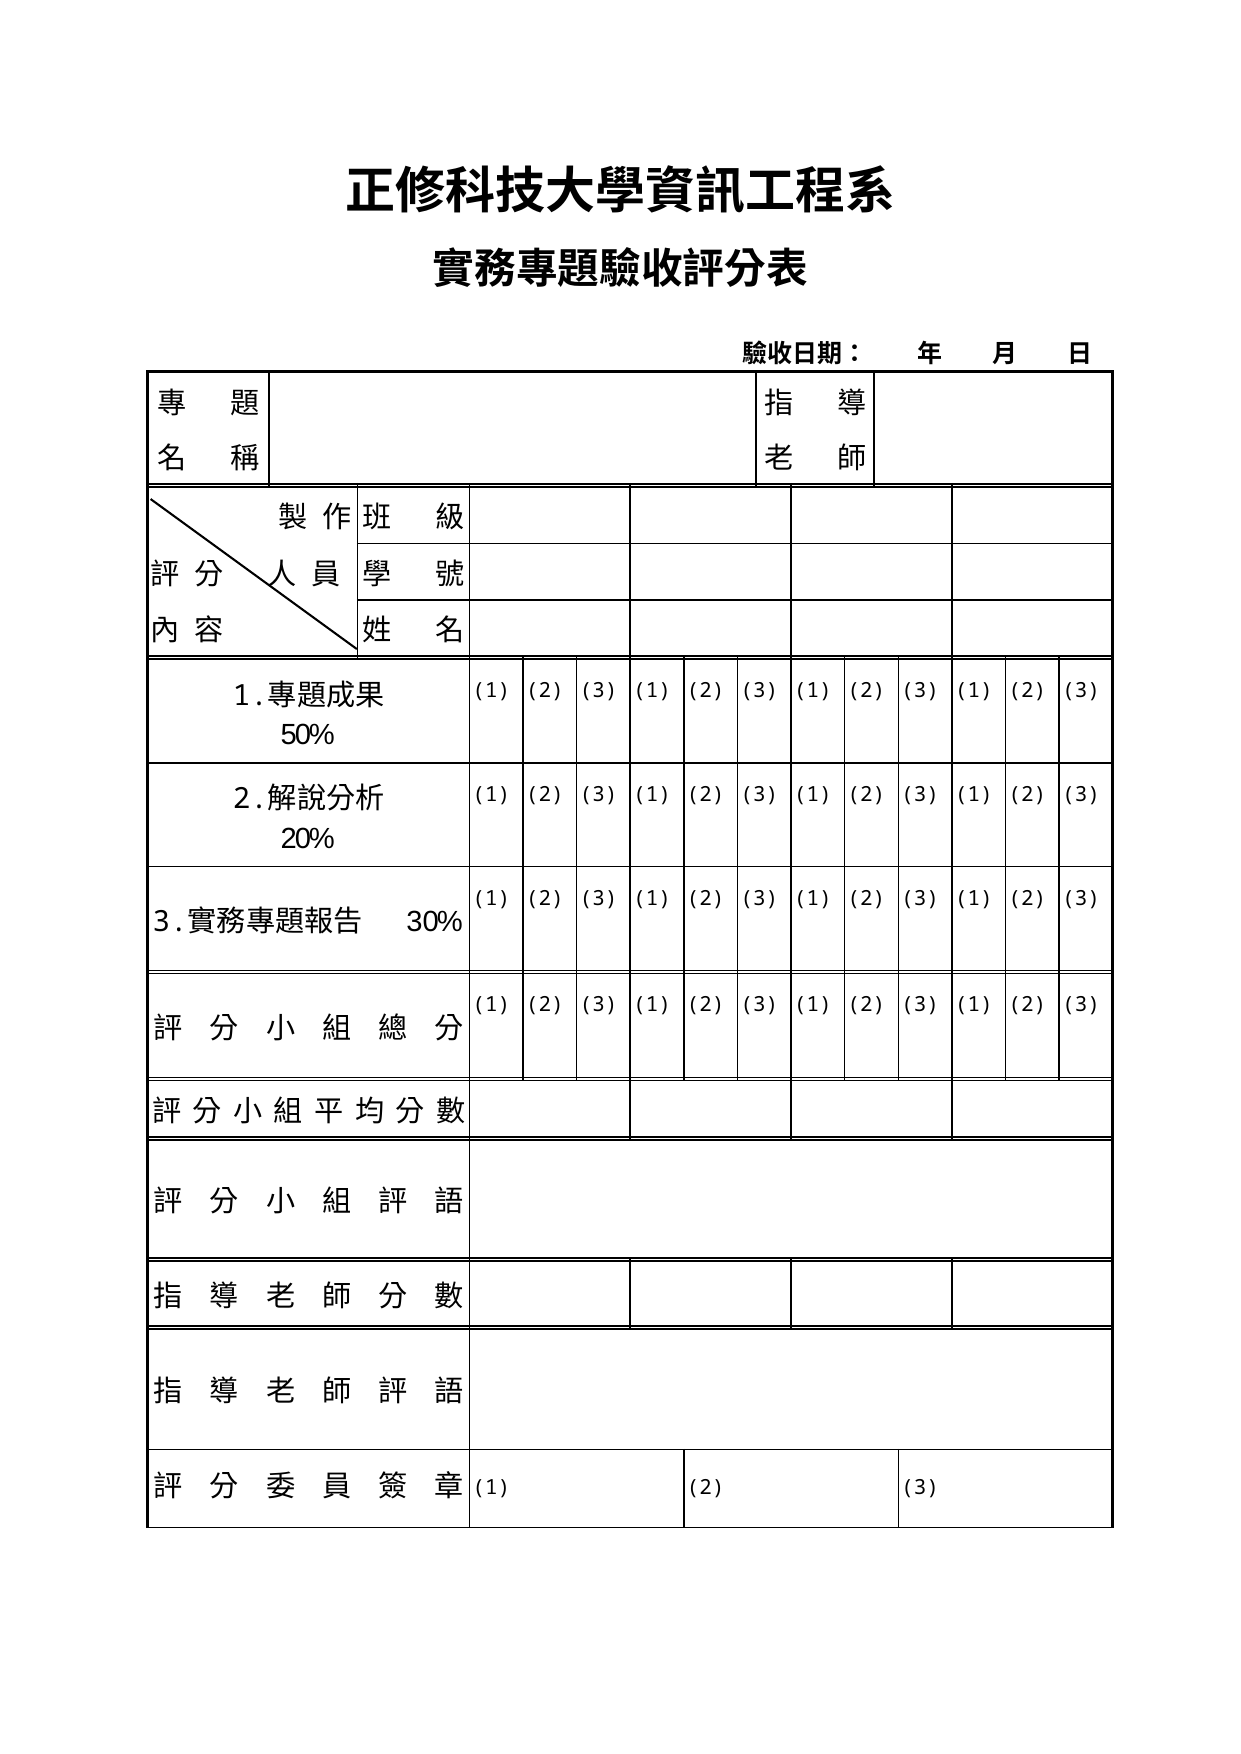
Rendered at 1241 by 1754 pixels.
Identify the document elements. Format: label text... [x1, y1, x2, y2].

table_cell 3.實務專題報告 30% [149, 867, 469, 969]
table_cell (3) [1060, 867, 1111, 969]
table_cell (3) [1060, 660, 1111, 762]
table_cell (1) [470, 764, 522, 866]
table_cell [470, 544, 629, 599]
table_cell 製 作 [149, 488, 357, 542]
table_cell 班 級 [358, 488, 469, 542]
table_cell (3) [899, 764, 951, 866]
table_cell (3) [899, 974, 951, 1076]
table_cell [470, 601, 629, 655]
table_cell [953, 1262, 1111, 1325]
text 驗收日期： 年 月 日 [148, 333, 1092, 370]
table_cell [631, 488, 790, 542]
table_cell (2) [845, 867, 898, 969]
table_cell (2) [845, 660, 898, 762]
table_cell (1) [953, 974, 1005, 1076]
table_cell [792, 601, 951, 655]
table_cell (3) [577, 660, 629, 762]
table_cell (3) [738, 867, 790, 969]
table_cell (3) [1060, 764, 1111, 866]
table_cell (1) [792, 974, 844, 1076]
table_cell (2) [685, 974, 737, 1076]
table_cell (1) [470, 867, 522, 969]
table_cell 評分委員簽章 [149, 1450, 469, 1527]
table_cell (3) [577, 974, 629, 1076]
table_cell 姓 名 [358, 601, 469, 655]
table_cell [792, 1081, 951, 1136]
table_cell [470, 1081, 629, 1136]
table_cell (2) [1006, 867, 1058, 969]
table_cell (1) [470, 974, 522, 1076]
table_cell [470, 1330, 1111, 1449]
table_cell (1) [631, 660, 683, 762]
table_cell (1) [792, 867, 844, 969]
text 實務專題驗收評分表 [148, 235, 1092, 295]
table_cell (1) [470, 1450, 683, 1527]
table_header [270, 373, 755, 483]
table_cell (2) [524, 867, 576, 969]
table_cell (2) [1006, 764, 1058, 866]
table_cell [792, 544, 951, 599]
table_cell 1.專題成果 50% [149, 660, 469, 762]
table_cell (1) [631, 764, 683, 866]
table_cell (2) [845, 974, 898, 1076]
table_cell (2) [685, 867, 737, 969]
table_cell [953, 544, 1111, 599]
table_cell 內 容 [149, 599, 357, 655]
table_cell 評 分 人 員 [149, 543, 284, 599]
table_cell 2.解說分析 20% [149, 764, 469, 866]
table_cell (3) [899, 1450, 1111, 1527]
table_cell (3) [738, 764, 790, 866]
table_cell (2) [845, 764, 898, 866]
table_cell (1) [953, 660, 1005, 762]
table_cell 指導老師分數 [149, 1262, 469, 1325]
table_cell (1) [792, 764, 844, 866]
table_cell (2) [685, 764, 737, 866]
table_cell (1) [953, 867, 1005, 969]
table_cell (2) [1006, 660, 1058, 762]
table_cell [953, 601, 1111, 655]
table_cell (1) [470, 660, 522, 762]
table_cell (2) [524, 974, 576, 1076]
table_cell (3) [738, 974, 790, 1076]
table_cell (2) [524, 660, 576, 762]
table_cell [792, 488, 951, 542]
text 正修科技大學資訊工程系 [148, 150, 1092, 222]
table_cell (3) [738, 660, 790, 762]
table_cell [470, 488, 629, 542]
table_cell (1) [953, 764, 1005, 866]
table_header [875, 373, 1111, 483]
table_cell 評分小組平均分數 [149, 1081, 469, 1136]
table_cell [470, 1262, 629, 1325]
table_cell (2) [685, 1450, 898, 1527]
table_cell (2) [685, 660, 737, 762]
table_cell [953, 488, 1111, 542]
table_cell (1) [631, 974, 683, 1076]
table_cell 評 分 人 員 [215, 543, 357, 599]
table_cell 評分小組評語 [149, 1141, 469, 1257]
table_cell [953, 1081, 1111, 1136]
table_header 指 導 老 師 [757, 373, 873, 483]
table_cell (1) [631, 867, 683, 969]
table_cell (3) [899, 867, 951, 969]
table_cell (3) [577, 764, 629, 866]
table_cell (3) [1060, 974, 1111, 1076]
table_cell 指導老師評語 [149, 1330, 469, 1449]
table_cell 評分小組總分 [149, 974, 469, 1076]
table_cell [470, 1141, 1111, 1257]
table_cell (3) [899, 660, 951, 762]
table_cell [631, 1262, 790, 1325]
table_cell (1) [792, 660, 844, 762]
table_cell (2) [1006, 974, 1058, 1076]
table_cell (2) [524, 764, 576, 866]
table_header 專 題 名 稱 [149, 373, 268, 483]
table_cell [792, 1262, 951, 1325]
table_cell [631, 601, 790, 655]
table_cell 學 號 [358, 544, 469, 599]
table_cell [631, 544, 790, 599]
table_cell [631, 1081, 790, 1136]
table_cell (3) [577, 867, 629, 969]
